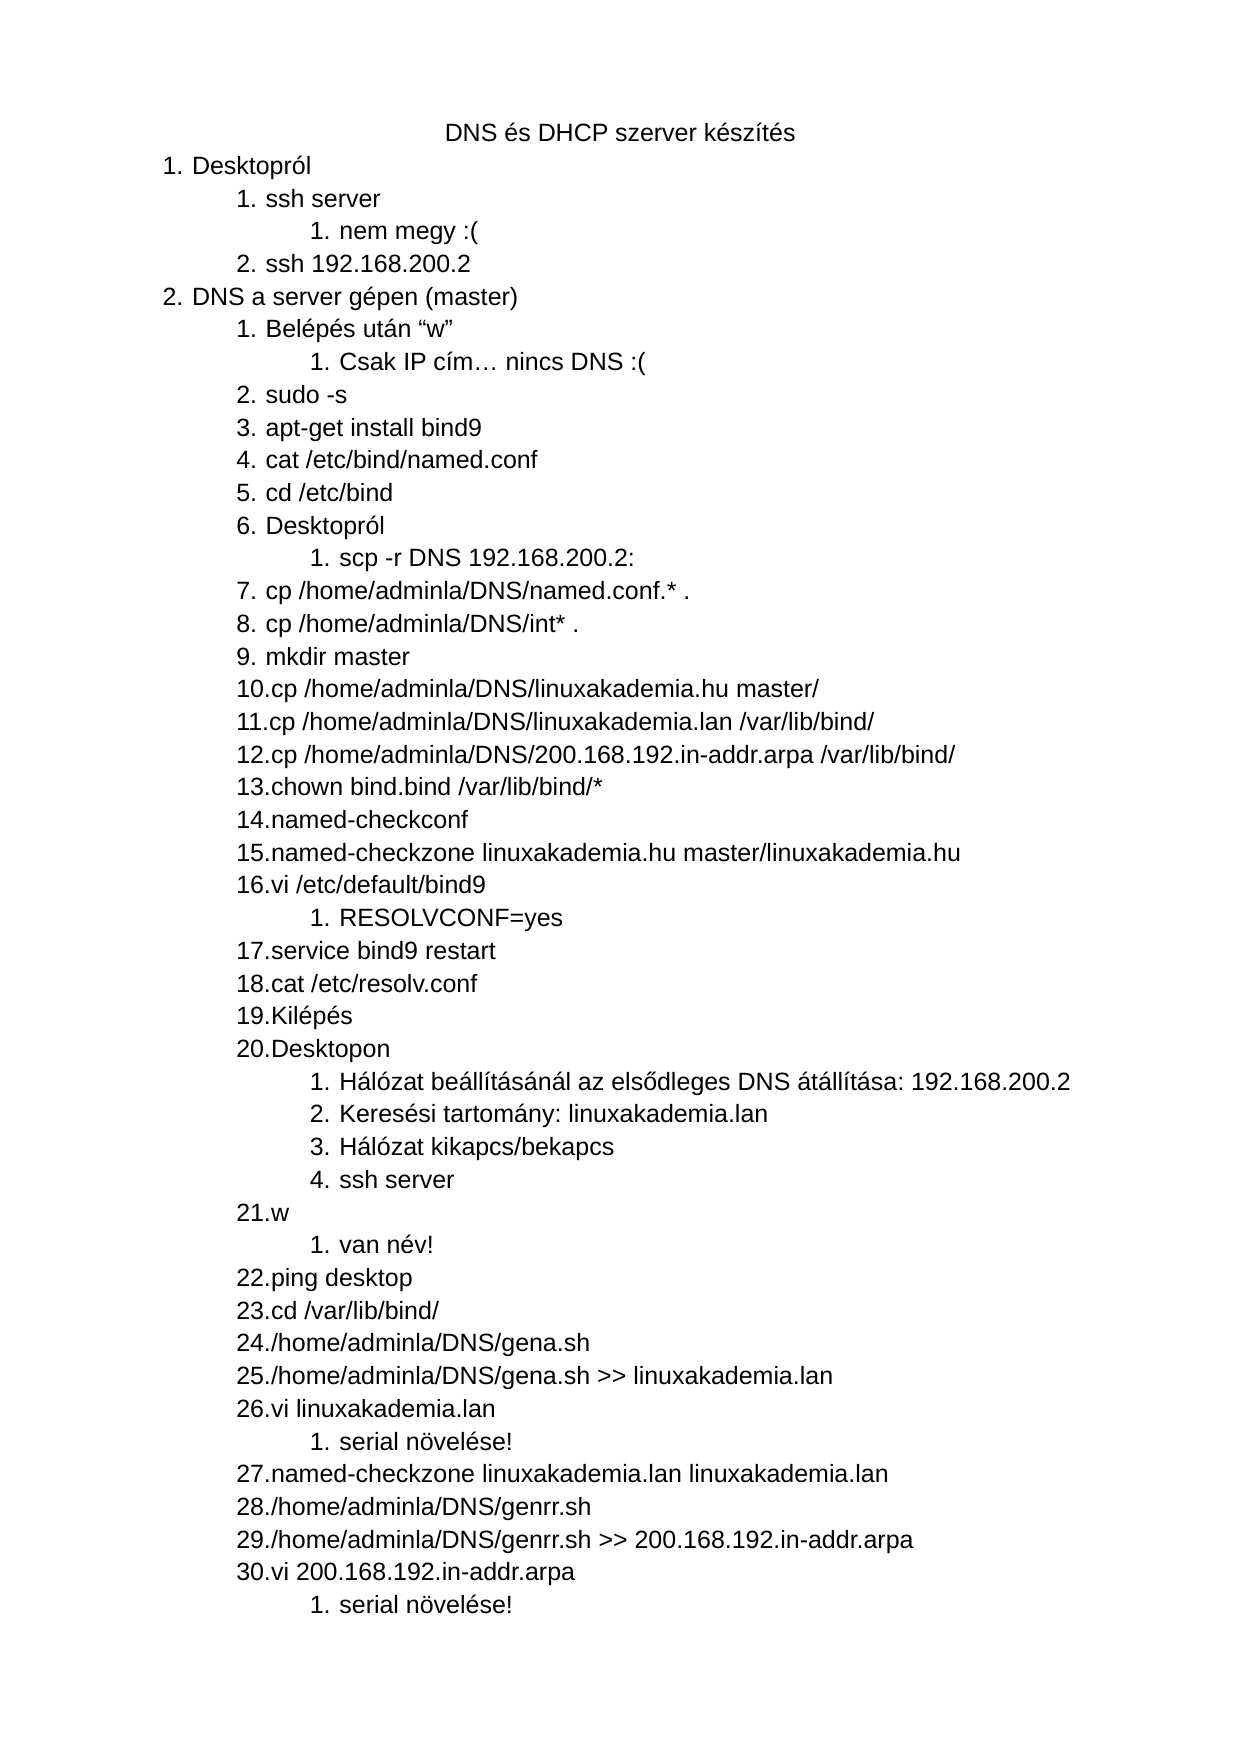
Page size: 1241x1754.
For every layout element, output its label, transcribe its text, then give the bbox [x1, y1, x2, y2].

list cat /etc/resolv.conf [236, 968, 1122, 997]
list apt-get install bind9 [236, 412, 1122, 441]
list service bind9 restart [236, 936, 1122, 964]
list cd /var/lib/bind/ [236, 1296, 1122, 1324]
list /home/adminla/DNS/genrr.sh [236, 1492, 1122, 1521]
list cd /etc/bind [236, 478, 1122, 507]
list ssh 192.168.200.2 [236, 249, 1122, 278]
list cp /home/adminla/DNS/200.168.192.in-addr.arpa /var/lib/bind/ [236, 739, 1122, 768]
list nem megy :( [309, 216, 1122, 245]
list Desktopról [162, 151, 1122, 179]
list named-checkzone linuxakademia.hu master/linuxakademia.hu [236, 838, 1122, 866]
list vi linuxakademia.lan [236, 1394, 1122, 1422]
list Hálózat kikapcs/bekapcs [309, 1132, 1122, 1161]
list Desktopon [236, 1034, 1122, 1063]
text DNS és DHCP szerver készítés [118, 118, 1122, 147]
list ssh server [309, 1165, 1122, 1193]
list Kilépés [236, 1001, 1122, 1030]
list vi 200.168.192.in-addr.arpa [236, 1557, 1122, 1586]
list serial növelése! [309, 1590, 1122, 1619]
list vi /etc/default/bind9 [236, 870, 1122, 899]
list Hálózat beállításánál az elsődleges DNS átállítása: 192.168.200.2 [309, 1067, 1122, 1095]
list mkdir master [236, 641, 1122, 670]
list named-checkzone linuxakademia.lan linuxakademia.lan [236, 1459, 1122, 1488]
list Keresési tartomány: linuxakademia.lan [309, 1099, 1122, 1128]
list cp /home/adminla/DNS/linuxakademia.hu master/ [236, 674, 1122, 703]
list Belépés után “w” [236, 314, 1122, 343]
list chown bind.bind /var/lib/bind/* [236, 772, 1122, 801]
list /home/adminla/DNS/gena.sh >> linuxakademia.lan [236, 1361, 1122, 1390]
list scp -r DNS 192.168.200.2: [309, 543, 1122, 572]
list /home/adminla/DNS/genrr.sh >> 200.168.192.in-addr.arpa [236, 1524, 1122, 1553]
list cp /home/adminla/DNS/linuxakademia.lan /var/lib/bind/ [236, 707, 1122, 736]
list ssh server [236, 183, 1122, 212]
list Desktopról [236, 511, 1122, 539]
list RESOLVCONF=yes [309, 903, 1122, 932]
list w [236, 1197, 1122, 1226]
list /home/adminla/DNS/gena.sh [236, 1328, 1122, 1357]
list serial növelése! [309, 1426, 1122, 1455]
list cp /home/adminla/DNS/int* . [236, 609, 1122, 637]
list van név! [309, 1230, 1122, 1259]
list Csak IP cím… nincs DNS :( [309, 347, 1122, 376]
list cp /home/adminla/DNS/named.conf.* . [236, 576, 1122, 605]
list ping desktop [236, 1263, 1122, 1292]
list sudo -s [236, 380, 1122, 408]
list cat /etc/bind/named.conf [236, 445, 1122, 474]
list DNS a server gépen (master) [162, 282, 1122, 310]
list named-checkconf [236, 805, 1122, 834]
